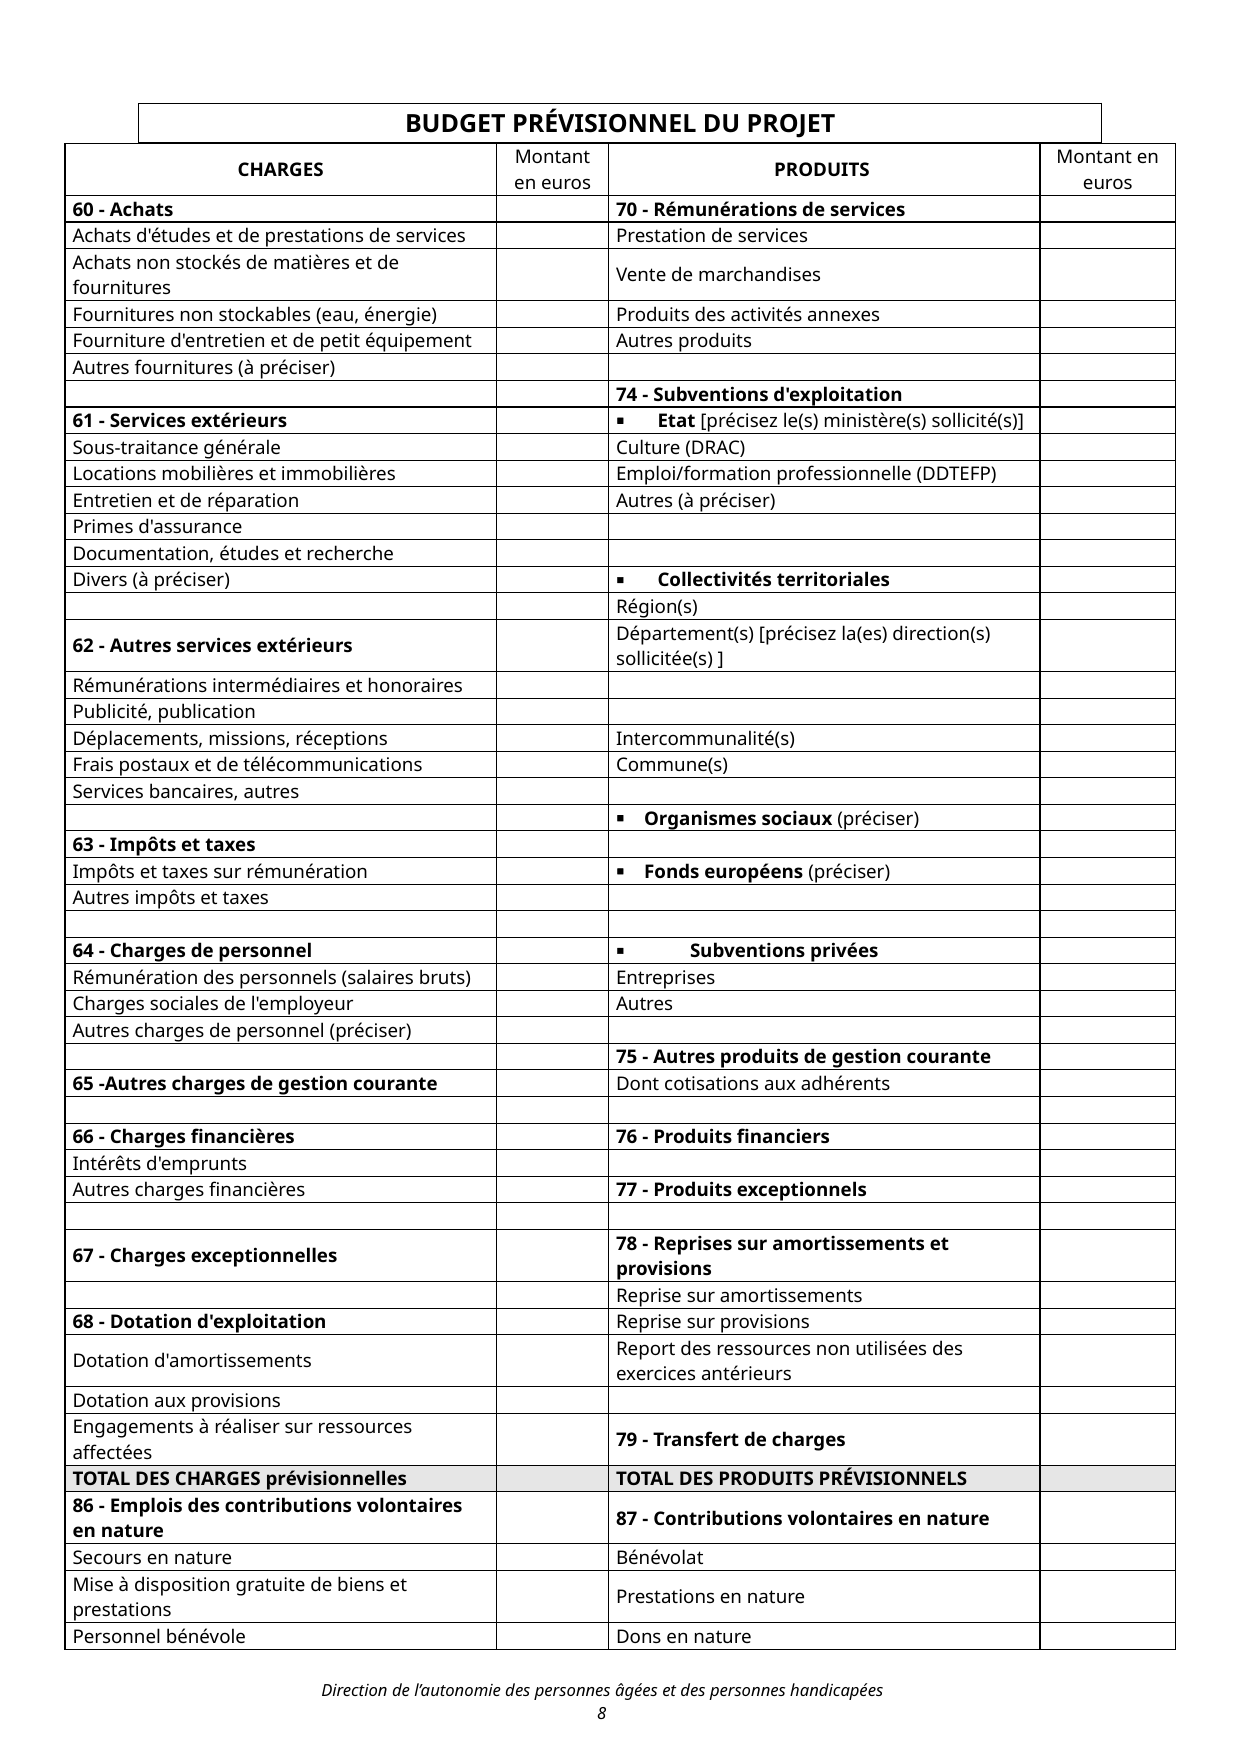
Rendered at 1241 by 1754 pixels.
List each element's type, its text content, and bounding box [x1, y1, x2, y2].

table_cell [497, 1177, 608, 1202]
table_cell Dotation aux provisions [66, 1387, 496, 1413]
table_cell Locations mobilières et immobilières [66, 461, 496, 486]
table_cell [609, 672, 1039, 697]
table_cell Fourniture d'entretien et de petit équipement [66, 328, 496, 353]
table_cell Engagements à réaliser sur ressources affectées [66, 1414, 496, 1465]
table_cell [497, 858, 608, 883]
table_cell Dotation d'amortissements [66, 1335, 496, 1386]
table_cell Documentation, études et recherche [66, 540, 496, 566]
table_cell [1041, 1124, 1175, 1149]
table_cell Achats d'études et de prestations de services [66, 223, 496, 248]
table_cell [1041, 805, 1175, 830]
table_cell [66, 1044, 496, 1069]
table_cell [1041, 1466, 1175, 1491]
table_cell Prestations en nature [609, 1571, 1039, 1622]
table_cell [497, 938, 608, 963]
table_cell [497, 1097, 608, 1122]
table_cell [609, 514, 1039, 539]
table_cell 63 - Impôts et taxes [66, 831, 496, 857]
table_cell 62 - Autres services extérieurs [66, 620, 496, 671]
table_cell [497, 593, 608, 619]
table_cell [66, 911, 496, 937]
table_cell [1041, 1335, 1175, 1386]
table_cell [609, 699, 1039, 724]
table_cell [1041, 1414, 1175, 1465]
table_cell [1041, 1017, 1175, 1043]
table_cell [497, 1282, 608, 1307]
table_cell [497, 1466, 608, 1491]
table_cell Sous-traitance générale [66, 434, 496, 459]
table_cell Entreprises [609, 964, 1039, 990]
table_cell Autres impôts et taxes [66, 885, 496, 910]
table_cell [609, 1203, 1039, 1229]
table_cell Autres charges de personnel (préciser) [66, 1017, 496, 1043]
table_header Montant en euros [1041, 144, 1175, 195]
table_cell [497, 1571, 608, 1622]
table_cell 77 - Produits exceptionnels [609, 1177, 1039, 1202]
table_cell Reprise sur amortissements [609, 1282, 1039, 1307]
table_cell [1041, 1150, 1175, 1176]
table_cell [497, 911, 608, 937]
table_cell [497, 196, 608, 221]
table_cell Bénévolat [609, 1544, 1039, 1570]
table_cell 76 - Produits financiers [609, 1124, 1039, 1149]
table_cell [497, 249, 608, 300]
table_cell TOTAL DES PRODUITS PRÉVISIONNELS [609, 1466, 1039, 1491]
table_cell Personnel bénévole [66, 1623, 496, 1648]
table_cell 78 - Reprises sur amortissements et provisions [609, 1230, 1039, 1281]
table_cell [66, 593, 496, 619]
table_cell [1041, 620, 1175, 671]
table_cell Report des ressources non utilisées des exercices antérieurs [609, 1335, 1039, 1386]
table_cell [1041, 1230, 1175, 1281]
table_cell [1041, 1070, 1175, 1096]
table_cell [497, 223, 608, 248]
table_cell [1041, 752, 1175, 777]
table_cell  Organismes sociaux (préciser) [609, 805, 1039, 830]
table_cell [1041, 1387, 1175, 1413]
table_cell Frais postaux et de télécommunications [66, 752, 496, 777]
table_cell [1041, 1203, 1175, 1229]
table_cell [1041, 1097, 1175, 1122]
table_cell [609, 354, 1039, 380]
table_cell [497, 1387, 608, 1413]
table_cell [497, 381, 608, 406]
table_cell Achats non stockés de matières et de fournitures [66, 249, 496, 300]
table_cell 60 - Achats [66, 196, 496, 221]
table_cell [1041, 196, 1175, 221]
table_header CHARGES [66, 144, 496, 195]
table_cell 67 - Charges exceptionnelles [66, 1230, 496, 1281]
table_cell Autres charges financières [66, 1177, 496, 1202]
table_cell TOTAL DES CHARGES prévisionnelles [66, 1466, 496, 1491]
table_header PRODUITS [609, 144, 1039, 195]
table_cell 61 - Services extérieurs [66, 408, 496, 433]
table_cell  Fonds européens (préciser) [609, 858, 1039, 883]
table_cell [497, 1124, 608, 1149]
table_cell [497, 1070, 608, 1096]
table_cell 64 - Charges de personnel [66, 938, 496, 963]
table_cell [1041, 911, 1175, 937]
table_cell [1041, 725, 1175, 751]
table_cell [1041, 778, 1175, 804]
table_cell [497, 1230, 608, 1281]
table_cell Divers (à préciser) [66, 567, 496, 592]
table_cell [497, 301, 608, 327]
table_cell 68 - Dotation d'exploitation [66, 1309, 496, 1334]
table_cell [1041, 249, 1175, 300]
table_cell [497, 778, 608, 804]
table_cell [1041, 1623, 1175, 1648]
table_cell Charges sociales de l'employeur [66, 991, 496, 1016]
table_cell Fournitures non stockables (eau, énergie) [66, 301, 496, 327]
table_cell [497, 1017, 608, 1043]
table_cell [497, 1150, 608, 1176]
table_cell [1041, 381, 1175, 406]
table_cell Entretien et de réparation [66, 487, 496, 513]
table_cell [497, 354, 608, 380]
table_cell Région(s) [609, 593, 1039, 619]
table_cell [1041, 1309, 1175, 1334]
table_cell [497, 831, 608, 857]
table_cell [1041, 301, 1175, 327]
table_cell [1041, 540, 1175, 566]
table_cell [497, 1414, 608, 1465]
table_cell Autres fournitures (à préciser) [66, 354, 496, 380]
table_cell [497, 328, 608, 353]
table_cell Autres [609, 991, 1039, 1016]
table_cell [497, 885, 608, 910]
table_cell [497, 434, 608, 459]
table_cell 79 - Transfert de charges [609, 1414, 1039, 1465]
table_cell [609, 1387, 1039, 1413]
table_cell [1041, 434, 1175, 459]
table_cell Rémunérations intermédiaires et honoraires [66, 672, 496, 697]
table_cell 65 -Autres charges de gestion courante [66, 1070, 496, 1096]
table_cell [497, 567, 608, 592]
table_cell [609, 911, 1039, 937]
table_cell Intérêts d'emprunts [66, 1150, 496, 1176]
table_cell Autres (à préciser) [609, 487, 1039, 513]
table_cell [497, 1044, 608, 1069]
table_cell [1041, 858, 1175, 883]
table_cell [1041, 487, 1175, 513]
table_cell Publicité, publication [66, 699, 496, 724]
table_cell Reprise sur provisions [609, 1309, 1039, 1334]
table_cell [497, 1544, 608, 1570]
table_cell  Etat [précisez le(s) ministère(s) sollicité(s)] [609, 408, 1039, 433]
table_cell [497, 725, 608, 751]
table_cell [609, 1150, 1039, 1176]
table_cell [497, 1623, 608, 1648]
table_cell [497, 672, 608, 697]
table_cell Vente de marchandises [609, 249, 1039, 300]
table_cell 74 - Subventions d'exploitation [609, 381, 1039, 406]
table_cell [1041, 223, 1175, 248]
table_cell Autres produits [609, 328, 1039, 353]
table_cell Secours en nature [66, 1544, 496, 1570]
table_cell  Subventions privées [609, 938, 1039, 963]
table_cell [1041, 1282, 1175, 1307]
table_cell Commune(s) [609, 752, 1039, 777]
table_cell Culture (DRAC) [609, 434, 1039, 459]
table_cell [497, 805, 608, 830]
table_cell [497, 408, 608, 433]
table_cell 75 - Autres produits de gestion courante [609, 1044, 1039, 1069]
table_cell 87 - Contributions volontaires en nature [609, 1492, 1039, 1543]
table_cell [66, 1097, 496, 1122]
table_cell [66, 1203, 496, 1229]
table_cell Primes d'assurance [66, 514, 496, 539]
table_cell Dons en nature [609, 1623, 1039, 1648]
table_cell [1041, 1177, 1175, 1202]
table_cell [609, 540, 1039, 566]
table_cell Impôts et taxes sur rémunération [66, 858, 496, 883]
text BUDGET PRÉVISIONNEL DU PROJET [139, 104, 1101, 142]
table_cell [1041, 461, 1175, 486]
table_cell [497, 964, 608, 990]
table_cell [1041, 1044, 1175, 1069]
table_cell Services bancaires, autres [66, 778, 496, 804]
table_cell Emploi/formation professionnelle (DDTEFP) [609, 461, 1039, 486]
table_cell [497, 620, 608, 671]
table_cell Département(s) [précisez la(es) direction(s) sollicitée(s) ] [609, 620, 1039, 671]
table_cell [609, 831, 1039, 857]
table_cell [1041, 672, 1175, 697]
table_cell [609, 1097, 1039, 1122]
table_cell [1041, 1571, 1175, 1622]
table_cell Prestation de services [609, 223, 1039, 248]
table_cell 86 - Emplois des contributions volontaires en nature [66, 1492, 496, 1543]
table_cell [497, 1309, 608, 1334]
table_cell [1041, 938, 1175, 963]
table_cell [66, 805, 496, 830]
table_cell [66, 381, 496, 406]
table_cell [1041, 328, 1175, 353]
table_cell [497, 699, 608, 724]
table_cell [497, 487, 608, 513]
table_cell Déplacements, missions, réceptions [66, 725, 496, 751]
table_cell [1041, 567, 1175, 592]
table_cell [1041, 964, 1175, 990]
table_cell [497, 991, 608, 1016]
table_cell Dont cotisations aux adhérents [609, 1070, 1039, 1096]
table_cell 66 - Charges financières [66, 1124, 496, 1149]
table_cell 70 - Rémunérations de services [609, 196, 1039, 221]
table_cell [609, 1017, 1039, 1043]
table_cell [1041, 699, 1175, 724]
table_cell Rémunération des personnels (salaires bruts) [66, 964, 496, 990]
table_cell [1041, 408, 1175, 433]
table_header Montant en euros [497, 144, 608, 195]
table_cell  Collectivités territoriales [609, 567, 1039, 592]
table_cell [1041, 831, 1175, 857]
table_cell Intercommunalité(s) [609, 725, 1039, 751]
table_cell [497, 540, 608, 566]
table_cell [1041, 885, 1175, 910]
table_cell [609, 778, 1039, 804]
table_cell [497, 1203, 608, 1229]
table_cell Mise à disposition gratuite de biens et prestations [66, 1571, 496, 1622]
table_cell [497, 461, 608, 486]
table_cell [1041, 1492, 1175, 1543]
table_cell [497, 514, 608, 539]
table_cell [1041, 991, 1175, 1016]
table_cell [497, 1492, 608, 1543]
table_cell Produits des activités annexes [609, 301, 1039, 327]
table_cell [1041, 593, 1175, 619]
table_cell [497, 752, 608, 777]
table_cell [1041, 514, 1175, 539]
table_cell [609, 885, 1039, 910]
table_cell [1041, 1544, 1175, 1570]
table_cell [66, 1282, 496, 1307]
table_cell [1041, 354, 1175, 380]
table_cell [497, 1335, 608, 1386]
